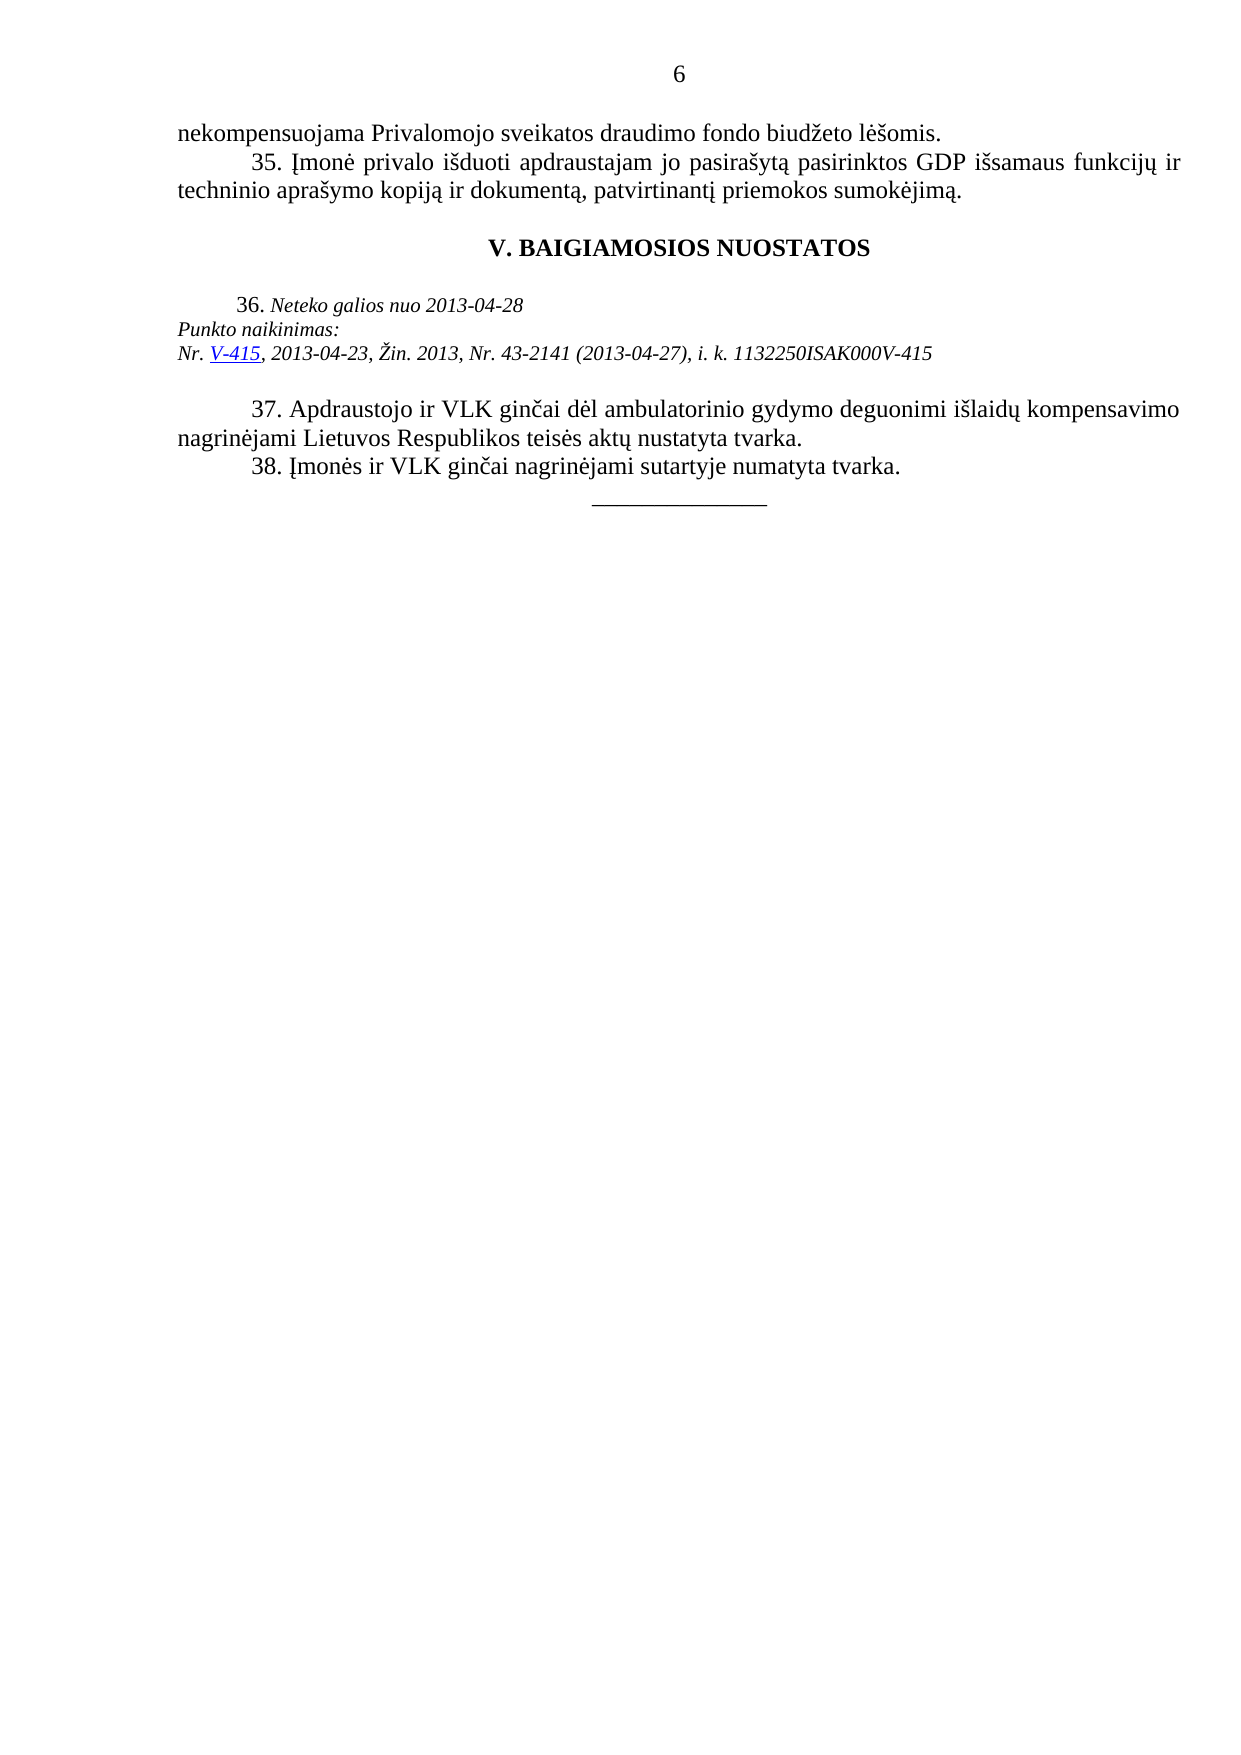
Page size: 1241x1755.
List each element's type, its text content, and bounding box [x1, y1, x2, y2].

text 37. Apdraustojo ir VLK ginčai dėl ambulatorinio gydymo deguonimi išlaidų kompensavimo nagrinėjami Lietuvos Respublikos teisės aktų nustatyta tvarka. [177, 394, 1181, 451]
text Nr. V-415, 2013-04-23, Žin. 2013, Nr. 43-2141 (2013-04-27), i. k. 1132250ISAK000V-415 [177, 341, 1181, 365]
text ______________ [177, 480, 1181, 509]
text 38. Įmonės ir VLK ginčai nagrinėjami sutartyje numatyta tvarka. [177, 451, 1181, 480]
text nekompensuojama Privalomojo sveikatos draudimo fondo biudžeto lėšomis. [177, 118, 1181, 147]
text 36. Neteko galios nuo 2013-04-28 [177, 291, 1181, 317]
text Punkto naikinimas: [177, 317, 1181, 341]
text 35. Įmonė privalo išduoti apdraustajam jo pasirašytą pasirinktos GDP išsamaus funkcijų ir techninio aprašymo kopiją ir dokumentą, patvirtinantį priemokos sumokėjimą. [177, 147, 1181, 204]
text V. BAIGIAMOSIOS NUOSTATOS [177, 233, 1181, 262]
